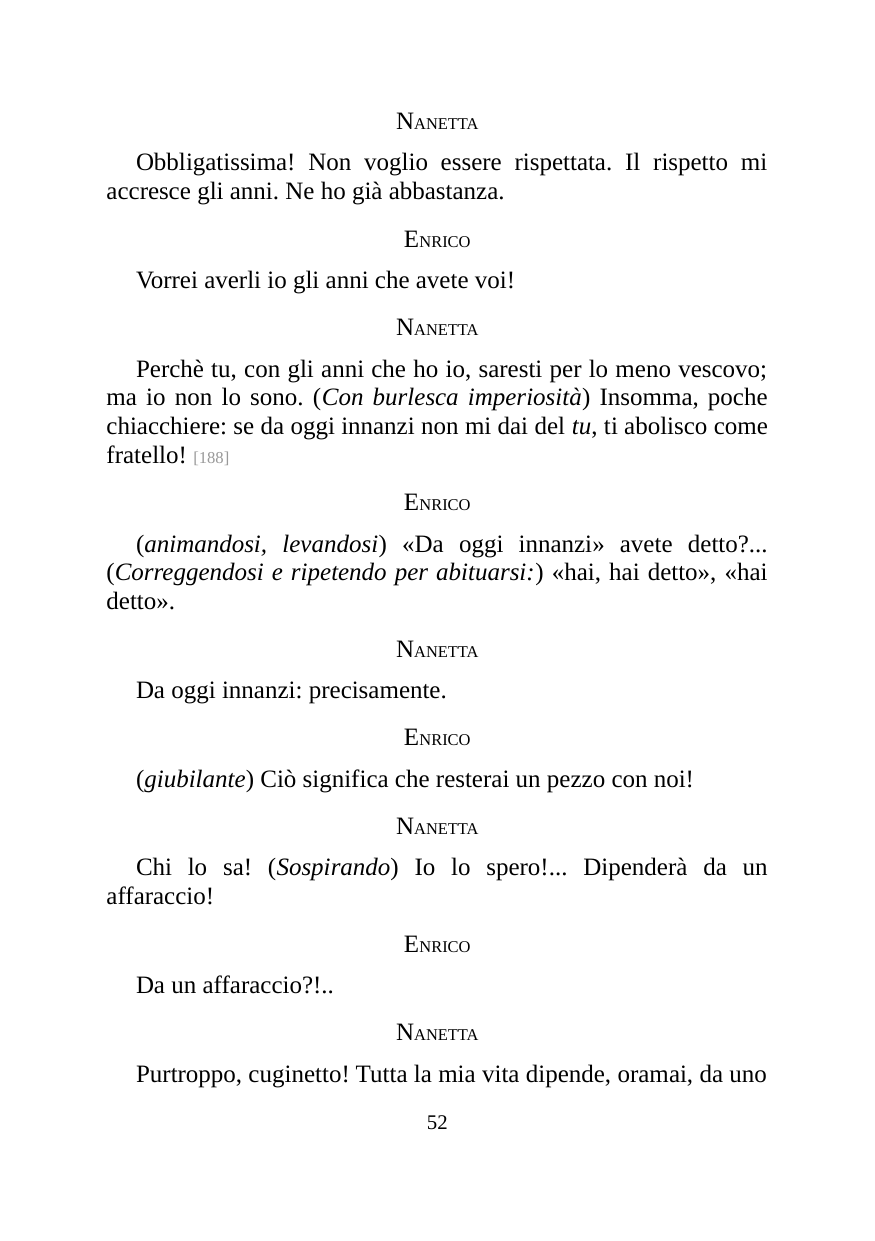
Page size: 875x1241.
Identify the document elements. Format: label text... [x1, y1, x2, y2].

text Nanetta [106, 106, 768, 135]
text Enrico [106, 487, 768, 516]
text Obbligatissima! Non voglio essere rispettata. Il rispetto mi accresce gli anni. Ne ho già abbastanza. [106, 147, 768, 205]
text Perchè tu, con gli anni che ho io, saresti per lo meno vescovo; ma io non lo sono. (Con burlesca imperiosità) Insomma, poche chiacchiere: se da oggi innanzi non mi dai del tu, ti abolisco come fratello! [188] [106, 354, 768, 469]
text Nanetta [106, 312, 768, 341]
text Enrico [106, 722, 768, 751]
text Enrico [106, 929, 768, 957]
text Enrico [106, 224, 768, 252]
text Vorrei averli io gli anni che avete voi! [106, 265, 768, 294]
text Da oggi innanzi: precisamente. [106, 675, 768, 704]
text Nanetta [106, 1017, 768, 1046]
text (giubilante) Ciò significa che resterai un pezzo con noi! [106, 764, 768, 792]
text Nanetta [106, 634, 768, 662]
text (animandosi, levandosi) «Da oggi innanzi» avete detto?... (Correggendosi e ripetendo per abituarsi:) «hai, hai detto», «hai detto». [106, 529, 768, 615]
text Nanetta [106, 811, 768, 840]
text Purtroppo, cuginetto! Tutta la mia vita dipende, oramai, da uno [106, 1059, 768, 1087]
text Chi lo sa! (Sospirando) Io lo spero!... Dipenderà da un affaraccio! [106, 852, 768, 910]
text Da un affaraccio?!.. [106, 970, 768, 999]
